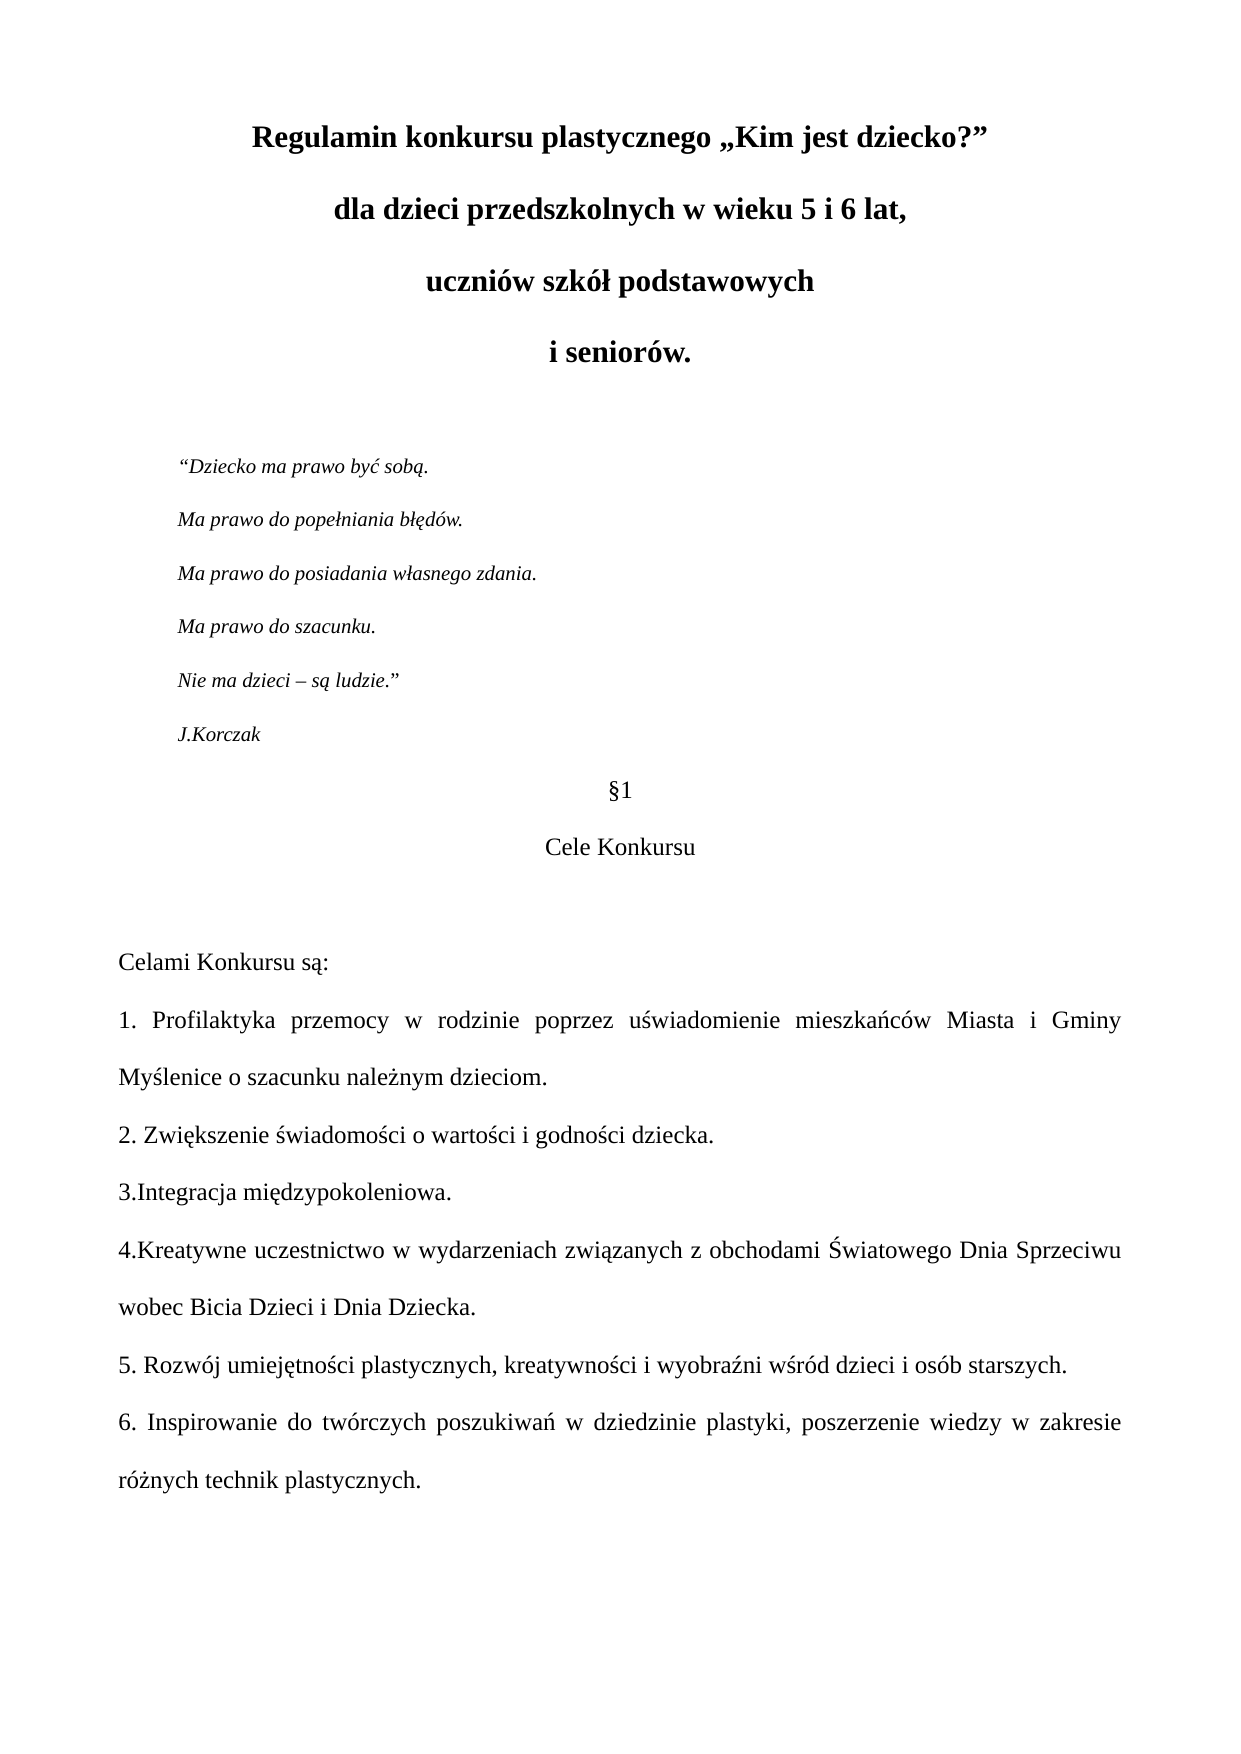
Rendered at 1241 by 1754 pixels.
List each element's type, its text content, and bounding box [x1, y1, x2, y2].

text 3.Integracja międzypokoleniowa. [118, 1177, 1122, 1206]
text 6. Inspirowanie do twórczych poszukiwań w dziedzinie plastyki, poszerzenie wiedzy w zakresie różnych technik plastycznych. [118, 1407, 1122, 1494]
text dla dzieci przedszkolnych w wieku 5 i 6 lat, [118, 190, 1122, 226]
text i seniorów. [118, 334, 1122, 370]
text uczniów szkół podstawowych [118, 262, 1122, 298]
text “Dziecko ma prawo być sobą. [177, 454, 1063, 478]
text §1 [118, 775, 1122, 804]
text 2. Zwiększenie świadomości o wartości i godności dziecka. [118, 1120, 1122, 1149]
text Ma prawo do popełniania błędów. [177, 507, 1063, 531]
text Cele Konkursu [118, 832, 1122, 861]
text 4.Kreatywne uczestnictwo w wydarzeniach związanych z obchodami Światowego Dnia Sprzeciwu wobec Bicia Dzieci i Dnia Dziecka. [118, 1235, 1122, 1321]
text J.Korczak [177, 721, 1063, 746]
text Ma prawo do szacunku. [177, 614, 1063, 638]
text Nie ma dzieci – są ludzie.” [177, 668, 1063, 692]
text 5. Rozwój umiejętności plastycznych, kreatywności i wyobraźni wśród dzieci i osób starszych. [118, 1350, 1122, 1379]
text Regulamin konkursu plastycznego „Kim jest dziecko?” [118, 118, 1122, 154]
text Ma prawo do posiadania własnego zdania. [177, 561, 1063, 585]
text 1. Profilaktyka przemocy w rodzinie poprzez uświadomienie mieszkańców Miasta i Gminy Myślenice o szacunku należnym dzieciom. [118, 1005, 1122, 1091]
text Celami Konkursu są: [118, 947, 1122, 976]
